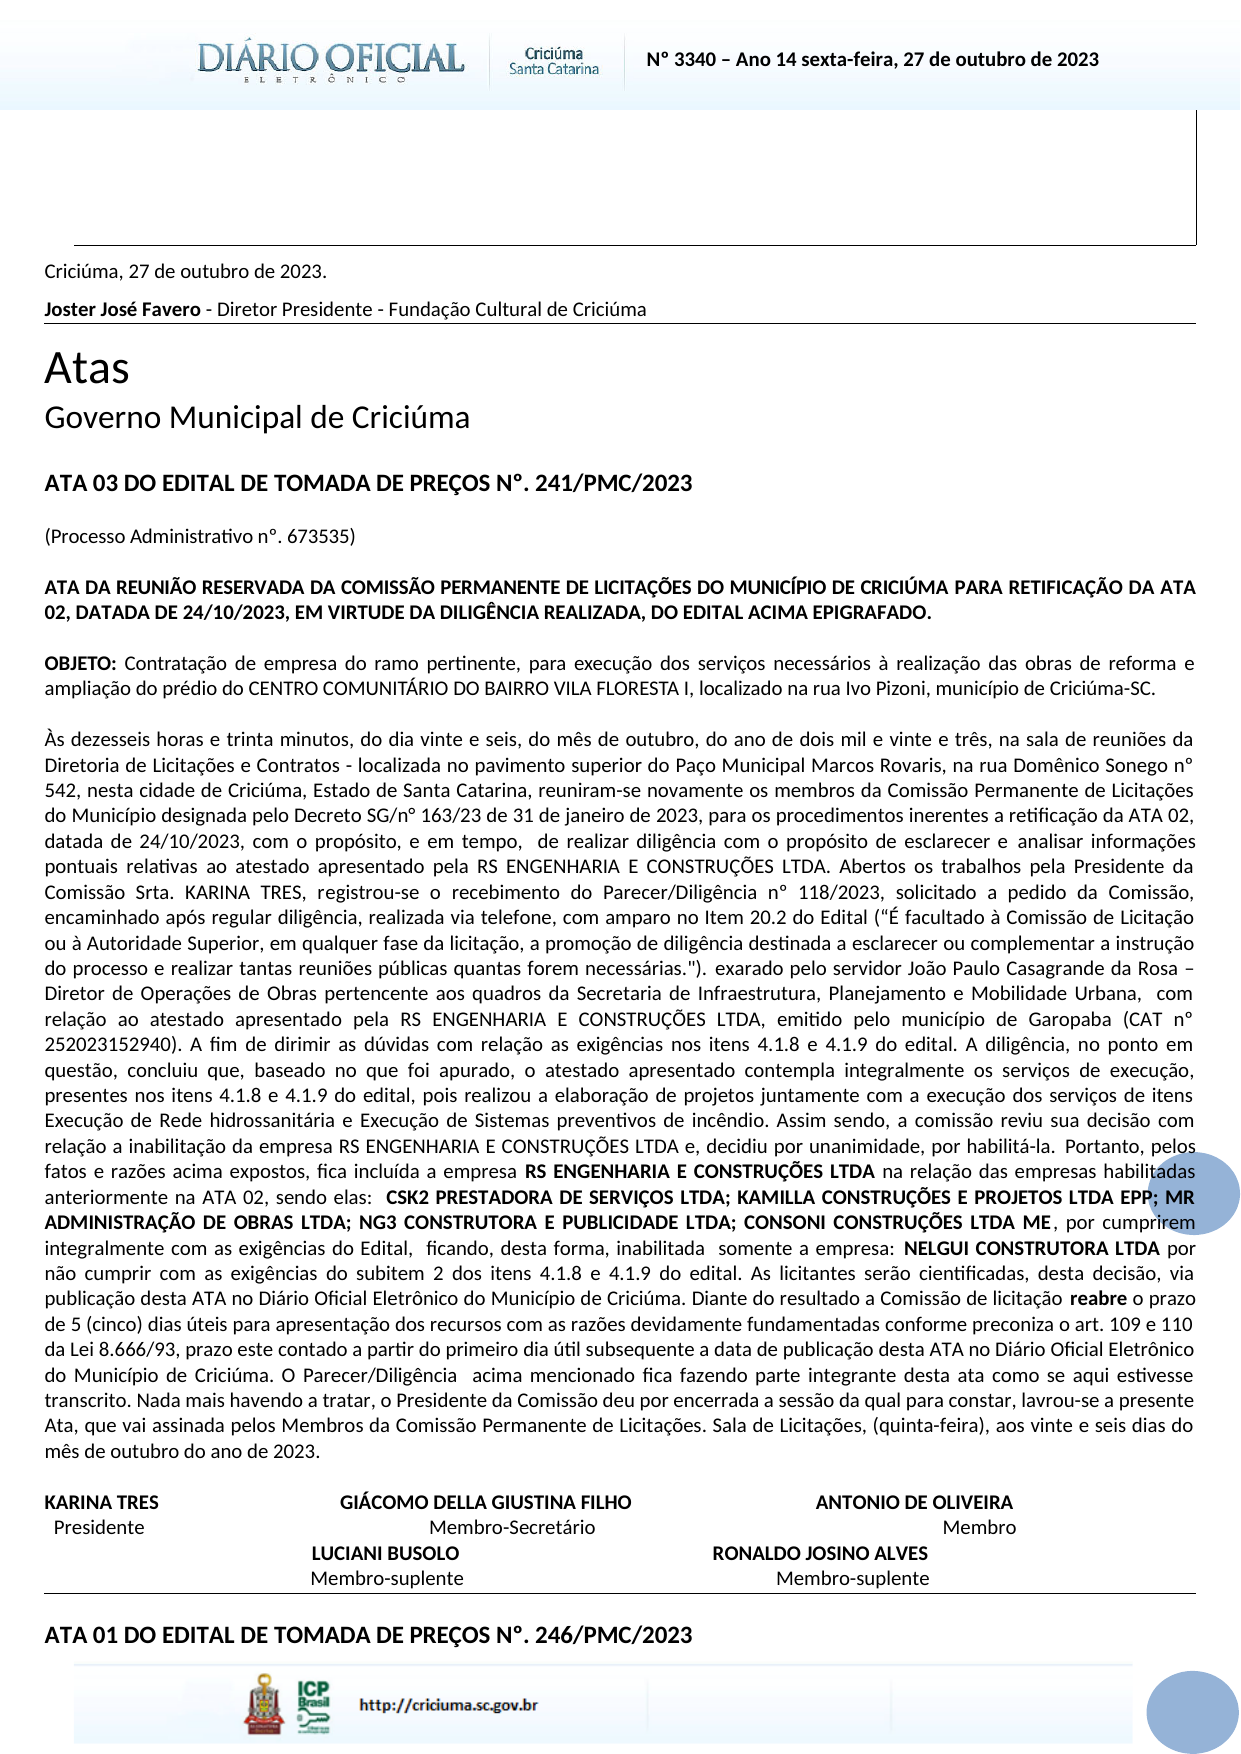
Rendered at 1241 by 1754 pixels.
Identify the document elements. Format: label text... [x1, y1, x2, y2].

text KARINA TRES GIÁCOMO DELLA GIUSTINA FILHO ANTONIO DE OLIVEIRA [44, 1489, 1196, 1514]
text OBJETO: Contratação de empresa do ramo pertinente, para execução dos serviços necessários à realização das obras de reforma e ampliação do prédio do CENTRO COMUNITÁRIO DO BAIRRO VILA FLORESTA I, localizado na rua Ivo Pizoni, município de Criciúma-SC. [44, 650, 1196, 701]
text ATA 01 DO EDITAL DE TOMADA DE PREÇOS Nº. 246/PMC/2023 [44, 1619, 1196, 1649]
text Criciúma, 27 de outubro de 2023. [44, 258, 1196, 283]
text Governo Municipal de Criciúma [44, 396, 1196, 437]
text ATA DA REUNIÃO RESERVADA DA COMISSÃO PERMANENTE DE LICITAÇÕES DO MUNICÍPIO DE CRICIÚMA PARA RETIFICAÇÃO DA ATA 02, DATADA DE 24/10/2023, EM VIRTUDE DA DILIGÊNCIA REALIZADA, DO EDITAL ACIMA EPIGRAFADO. [44, 574, 1196, 625]
text Às dezesseis horas e trinta minutos, do dia vinte e seis, do mês de outubro, do ano de dois mil e vinte e três, na sala de reuniões da Diretoria de Licitações e Contratos - localizada no pavimento superior do Paço Municipal Marcos Rovaris, na rua Domênico Sonego nº 542, nesta cidade de Criciúma, Estado de Santa Catarina, reuniram-se novamente os membros da Comissão Permanente de Licitações do Município designada pelo Decreto SG/n° 163/23 de 31 de janeiro de 2023, para os procedimentos inerentes a retificação da ATA 02, datada de 24/10/2023, com o propósito, e em tempo, de realizar diligência com o propósito de esclarecer e analisar informações pontuais relativas ao atestado apresentado pela RS ENGENHARIA E CONSTRUÇÕES LTDA. Abertos os trabalhos pela Presidente da Comissão Srta. KARINA TRES, registrou-se o recebimento do Parecer/Diligência nº 118/2023, solicitado a pedido da Comissão, encaminhado após regular diligência, realizada via telefone, com amparo no Item 20.2 do Edital (“É facultado à Comissão de Licitação ou à Autoridade Superior, em qualquer fase da licitação, a promoção de diligência destinada a esclarecer ou complementar a instrução do processo e realizar tantas reuniões públicas quantas forem necessárias."). exarado pelo servidor João Paulo Casagrande da Rosa – Diretor de Operações de Obras pertencente aos quadros da Secretaria de Infraestrutura, Planejamento e Mobilidade Urbana, com relação ao atestado apresentado pela RS ENGENHARIA E CONSTRUÇÕES LTDA, emitido pelo município de Garopaba (CAT nº 252023152940). A fim de dirimir as dúvidas com relação as exigências nos itens 4.1.8 e 4.1.9 do edital. A diligência, no ponto em questão, concluiu que, baseado no que foi apurado, o atestado apresentado contempla integralmente os serviços de execução, presentes nos itens 4.1.8 e 4.1.9 do edital, pois realizou a elaboração de projetos juntamente com a execução dos serviços de itens Execução de Rede hidrossanitária e Execução de Sistemas preventivos de incêndio. Assim sendo, a comissão reviu sua decisão com relação a inabilitação da empresa RS ENGENHARIA E CONSTRUÇÕES LTDA e, decidiu por unanimidade, por habilitá-la. Portanto, pelos fatos e razões acima expostos, fica incluída a empresa RS ENGENHARIA E CONSTRUÇÕES LTDA na relação das empresas habilitadas anteriormente na ATA 02, sendo elas: CSK2 PRESTADORA DE SERVIÇOS LTDA; KAMILLA CONSTRUÇÕES E PROJETOS LTDA EPP; MR ADMINISTRAÇÃO DE OBRAS LTDA; NG3 CONSTRUTORA E PUBLICIDADE LTDA; CONSONI CONSTRUÇÕES LTDA ME, por cumprirem integralmente com as exigências do Edital, ficando, desta forma, inabilitada somente a empresa: NELGUI CONSTRUTORA LTDA por não cumprir com as exigências do subitem 2 dos itens 4.1.8 e 4.1.9 do edital. As licitantes serão cientificadas, desta decisão, via publicação desta ATA no Diário Oficial Eletrônico do Município de Criciúma. Diante do resultado a Comissão de licitação reabre o prazo de 5 (cinco) dias úteis para apresentação dos recursos com as razões devidamente fundamentadas conforme preconiza o art. 109 e 110 da Lei 8.666/93, prazo este contado a partir do primeiro dia útil subsequente a data de publicação desta ATA no Diário Oficial Eletrônico do Município de Criciúma. O Parecer/Diligência acima mencionado fica fazendo parte integrante desta ata como se aqui estivesse transcrito. Nada mais havendo a tratar, o Presidente da Comissão deu por encerrada a sessão da qual para constar, lavrou-se a presente Ata, que vai assinada pelos Membros da Comissão Permanente de Licitações. Sala de Licitações, (quinta-feira), aos vinte e seis dias do mês de outubro do ano de 2023. [44, 726, 1196, 1463]
text LUCIANI BUSOLO RONALDO JOSINO ALVES [44, 1540, 1196, 1565]
text Membro-suplente Membro-suplente [44, 1565, 1196, 1593]
text Joster José Favero - Diretor Presidente - Fundação Cultural de Criciúma [44, 296, 1196, 323]
text Presidente Membro-Secretário Membro [44, 1514, 1196, 1540]
text (Processo Administrativo nº. 673535) [44, 523, 1196, 548]
text Atas [44, 337, 1196, 396]
text ATA 03 DO EDITAL DE TOMADA DE PREÇOS Nº. 241/PMC/2023 [44, 467, 1196, 498]
